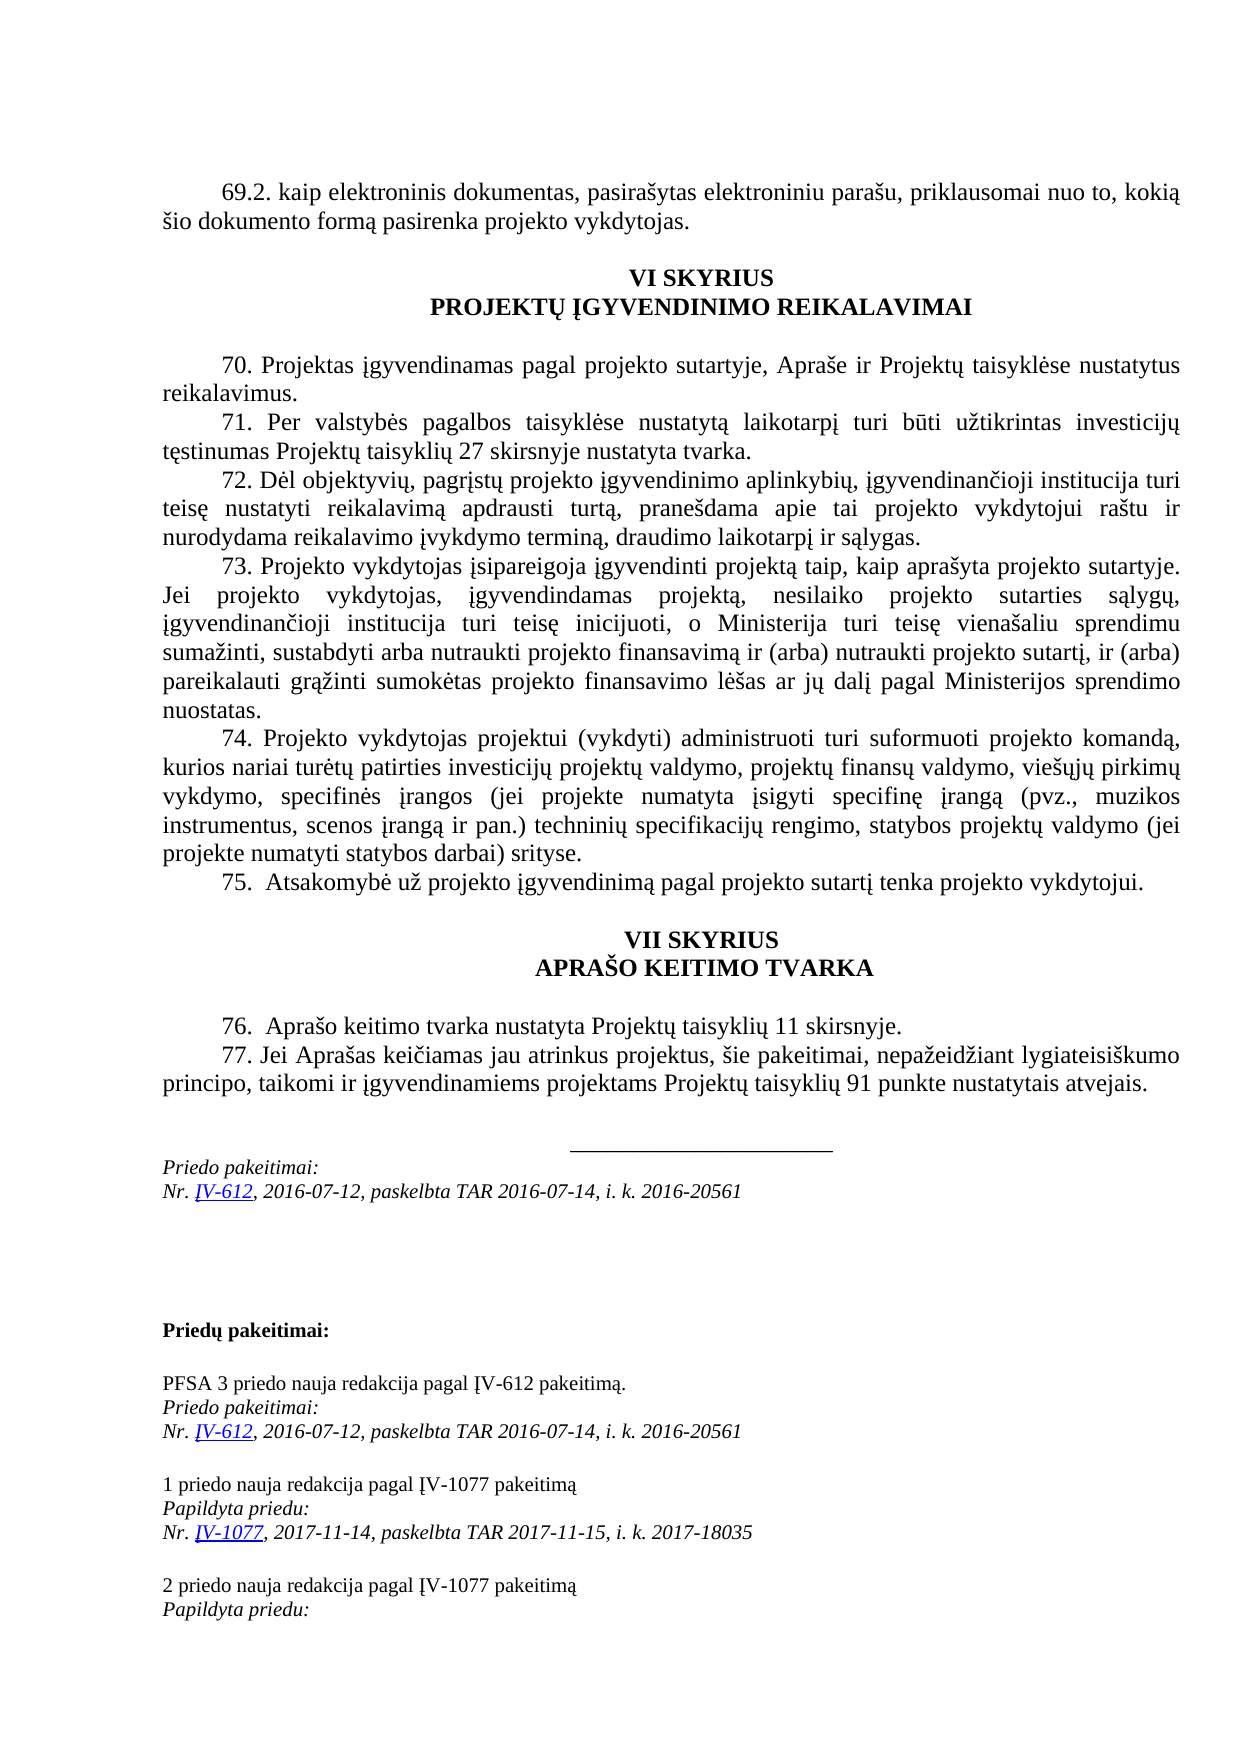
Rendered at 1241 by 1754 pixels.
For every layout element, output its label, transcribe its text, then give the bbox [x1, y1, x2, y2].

text Papildyta priedu: [162, 1597, 1181, 1621]
text 77. Jei Aprašas keičiamas jau atrinkus projektus, šie pakeitimai, nepažeidžiant lygiateisiškumo principo, taikomi ir įgyvendinamiems projektams Projektų taisyklių 91 punkte nustatytais atvejais. [162, 1040, 1181, 1097]
text Nr. ĮV-612, 2016-07-12, paskelbta TAR 2016-07-14, i. k. 2016-20561 [162, 1419, 1181, 1443]
text 1 priedo nauja redakcija pagal ĮV-1077 pakeitimą [162, 1472, 1181, 1496]
text PFSA 3 priedo nauja redakcija pagal ĮV-612 pakeitimą. [162, 1371, 1181, 1395]
text _____________________ [162, 1126, 1181, 1155]
text Priedo pakeitimai: [162, 1155, 1181, 1179]
text Papildyta priedu: [162, 1496, 1181, 1520]
text 73. Projekto vykdytojas įsipareigoja įgyvendinti projektą taip, kaip aprašyta projekto sutartyje. Jei projekto vykdytojas, įgyvendindamas projektą, nesilaiko projekto sutarties sąlygų, įgyvendinančioji institucija turi teisę inicijuoti, o Ministerija turi teisę vienašaliu sprendimu sumažinti, sustabdyti arba nutraukti projekto finansavimą ir (arba) nutraukti projekto sutartį, ir (arba) pareikalauti grąžinti sumokėtas projekto finansavimo lėšas ar jų dalį pagal Ministerijos sprendimo nuostatas. [162, 551, 1181, 723]
text VII SKYRIUS [162, 925, 1181, 953]
text 75. Atsakomybė už projekto įgyvendinimą pagal projekto sutartį tenka projekto vykdytojui. [162, 867, 1181, 896]
text 70. Projektas įgyvendinamas pagal projekto sutartyje, Apraše ir Projektų taisyklėse nustatytus reikalavimus. [162, 350, 1181, 407]
text 74. Projekto vykdytojas projektui (vykdyti) administruoti turi suformuoti projekto komandą, kurios nariai turėtų patirties investicijų projektų valdymo, projektų finansų valdymo, viešųjų pirkimų vykdymo, specifinės įrangos (jei projekte numatyta įsigyti specifinę įrangą (pvz., muzikos instrumentus, scenos įrangą ir pan.) techninių specifikacijų rengimo, statybos projektų valdymo (jei projekte numatyti statybos darbai) srityse. [162, 723, 1181, 867]
text VI SKYRIUS [162, 263, 1181, 292]
text 72. Dėl objektyvių, pagrįstų projekto įgyvendinimo aplinkybių, įgyvendinančioji institucija turi teisę nustatyti reikalavimą apdrausti turtą, pranešdama apie tai projekto vykdytojui raštu ir nurodydama reikalavimo įvykdymo terminą, draudimo laikotarpį ir sąlygas. [162, 465, 1181, 551]
text Nr. ĮV-612, 2016-07-12, paskelbta TAR 2016-07-14, i. k. 2016-20561 [162, 1179, 1181, 1203]
text APRAŠO KEITIMO TVARKA [162, 953, 1181, 982]
text 71. Per valstybės pagalbos taisyklėse nustatytą laikotarpį turi būti užtikrintas investicijų tęstinumas Projektų taisyklių 27 skirsnyje nustatyta tvarka. [162, 407, 1181, 465]
text PROJEKTŲ ĮGYVENDINIMO REIKALAVIMAI [162, 292, 1181, 321]
text Nr. ĮV-1077, 2017-11-14, paskelbta TAR 2017-11-15, i. k. 2017-18035 [162, 1520, 1181, 1544]
text 2 priedo nauja redakcija pagal ĮV-1077 pakeitimą [162, 1572, 1181, 1597]
text 69.2. kaip elektroninis dokumentas, pasirašytas elektroniniu parašu, priklausomai nuo to, kokią šio dokumento formą pasirenka projekto vykdytojas. [162, 177, 1181, 235]
text 76. Aprašo keitimo tvarka nustatyta Projektų taisyklių 11 skirsnyje. [162, 1011, 1181, 1040]
text Priedų pakeitimai: [162, 1318, 1181, 1342]
text Priedo pakeitimai: [162, 1395, 1181, 1419]
